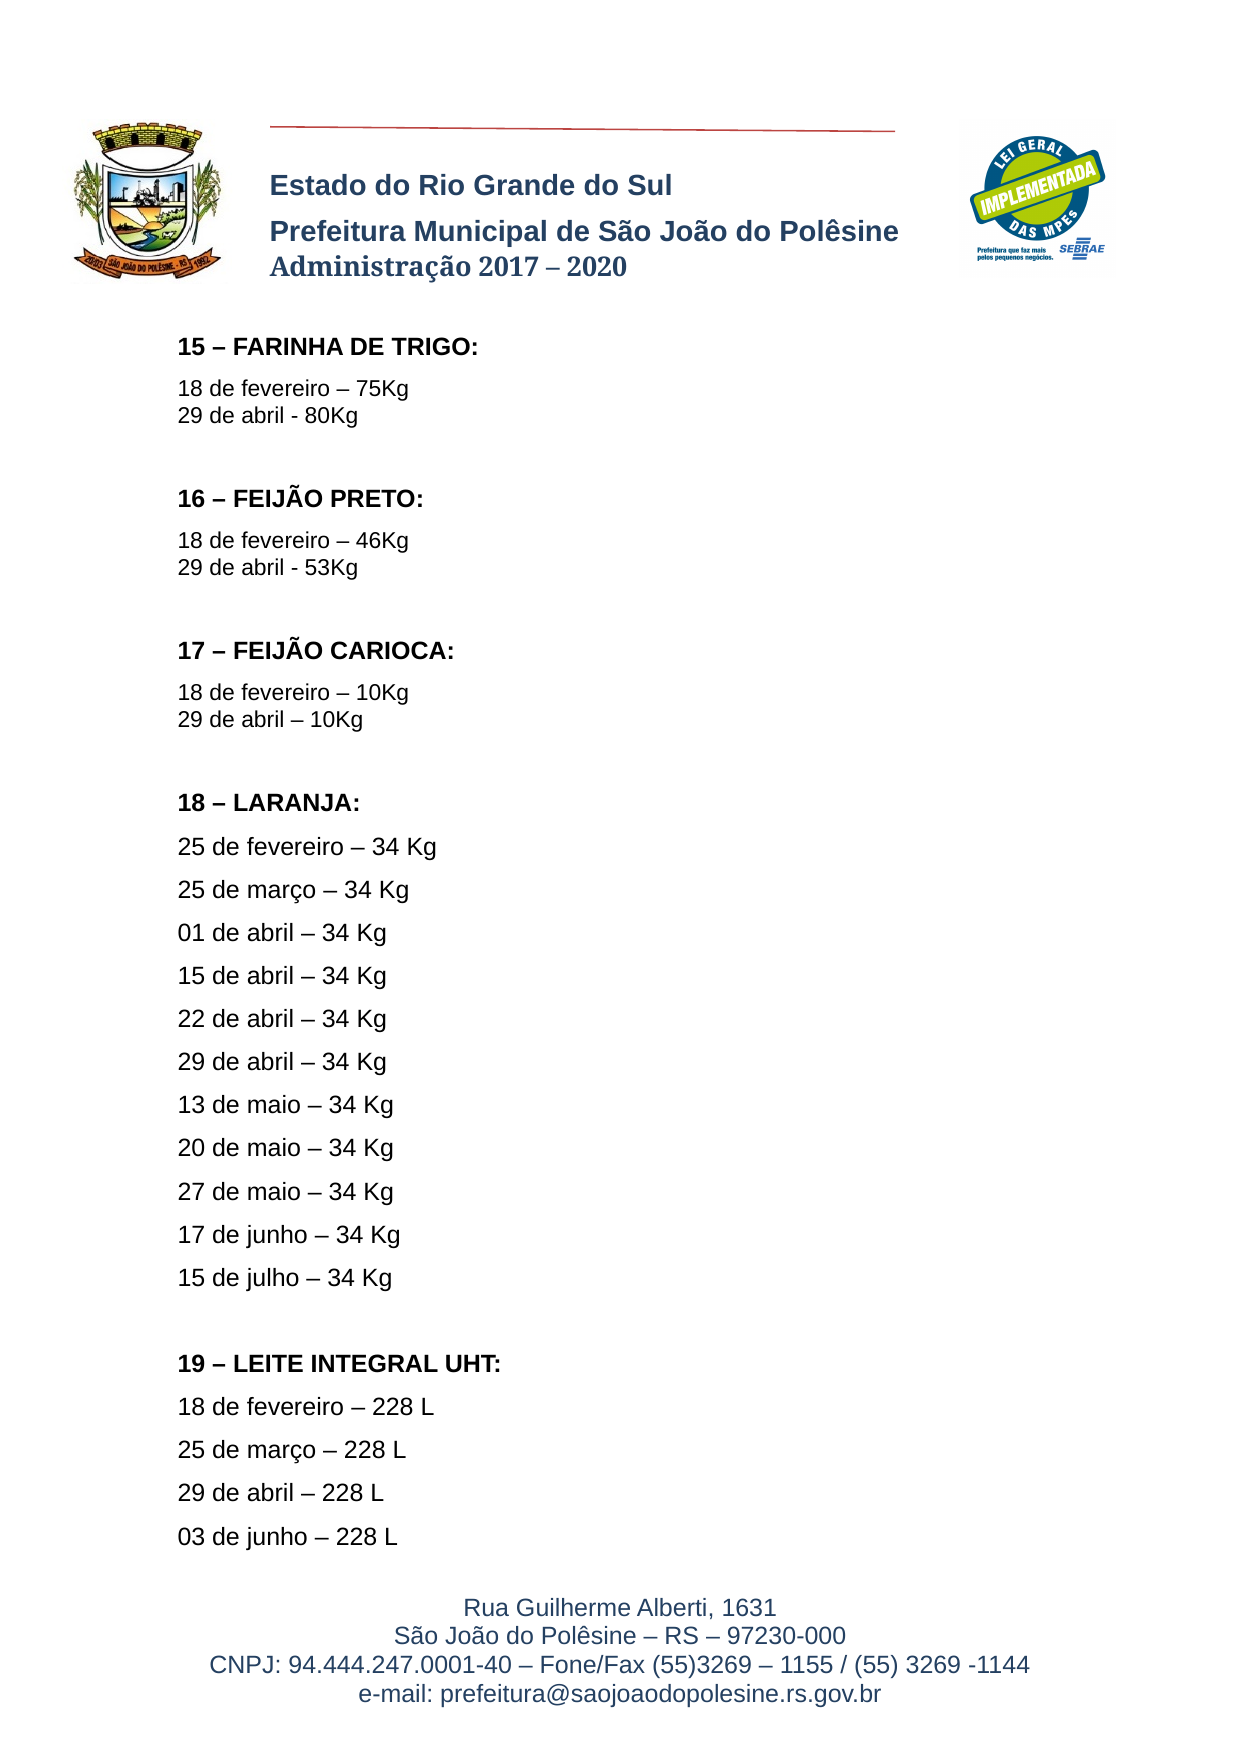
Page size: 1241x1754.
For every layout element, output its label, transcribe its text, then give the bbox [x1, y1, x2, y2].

text 13 de maio – 34 Kg [177, 1090, 1063, 1119]
text 25 de março – 34 Kg [177, 874, 1063, 903]
text 29 de abril – 228 L [177, 1478, 1063, 1507]
text 17 – FEIJÃO CARIOCA: [177, 636, 1063, 665]
text 19 – LEITE INTEGRAL UHT: [177, 1349, 1063, 1378]
picture [62, 119, 239, 284]
text 20 de maio – 34 Kg [177, 1133, 1063, 1162]
text 29 de abril - 53Kg [177, 554, 1063, 580]
text 29 de abril - 80Kg [177, 402, 1063, 428]
text 15 – FARINHA DE TRIGO: [177, 332, 1063, 361]
text 25 de março – 228 L [177, 1435, 1063, 1464]
text 18 de fevereiro – 228 L [177, 1392, 1063, 1421]
text 27 de maio – 34 Kg [177, 1176, 1063, 1205]
text 16 – FEIJÃO PRETO: [177, 484, 1063, 513]
text 25 de fevereiro – 34 Kg [177, 831, 1063, 860]
text 29 de abril – 10Kg [177, 706, 1063, 732]
text 15 de abril – 34 Kg [177, 961, 1063, 989]
text 18 de fevereiro – 75Kg [177, 375, 1063, 402]
text 18 de fevereiro – 10Kg [177, 679, 1063, 706]
picture [958, 119, 1117, 278]
text 01 de abril – 34 Kg [177, 918, 1063, 946]
text 18 de fevereiro – 46Kg [177, 527, 1063, 554]
text 03 de junho – 228 L [177, 1521, 1063, 1550]
text 22 de abril – 34 Kg [177, 1004, 1063, 1033]
text 29 de abril – 34 Kg [177, 1047, 1063, 1076]
text 15 de julho – 34 Kg [177, 1263, 1063, 1291]
text 17 de junho – 34 Kg [177, 1219, 1063, 1248]
text 18 – LARANJA: [177, 788, 1063, 817]
